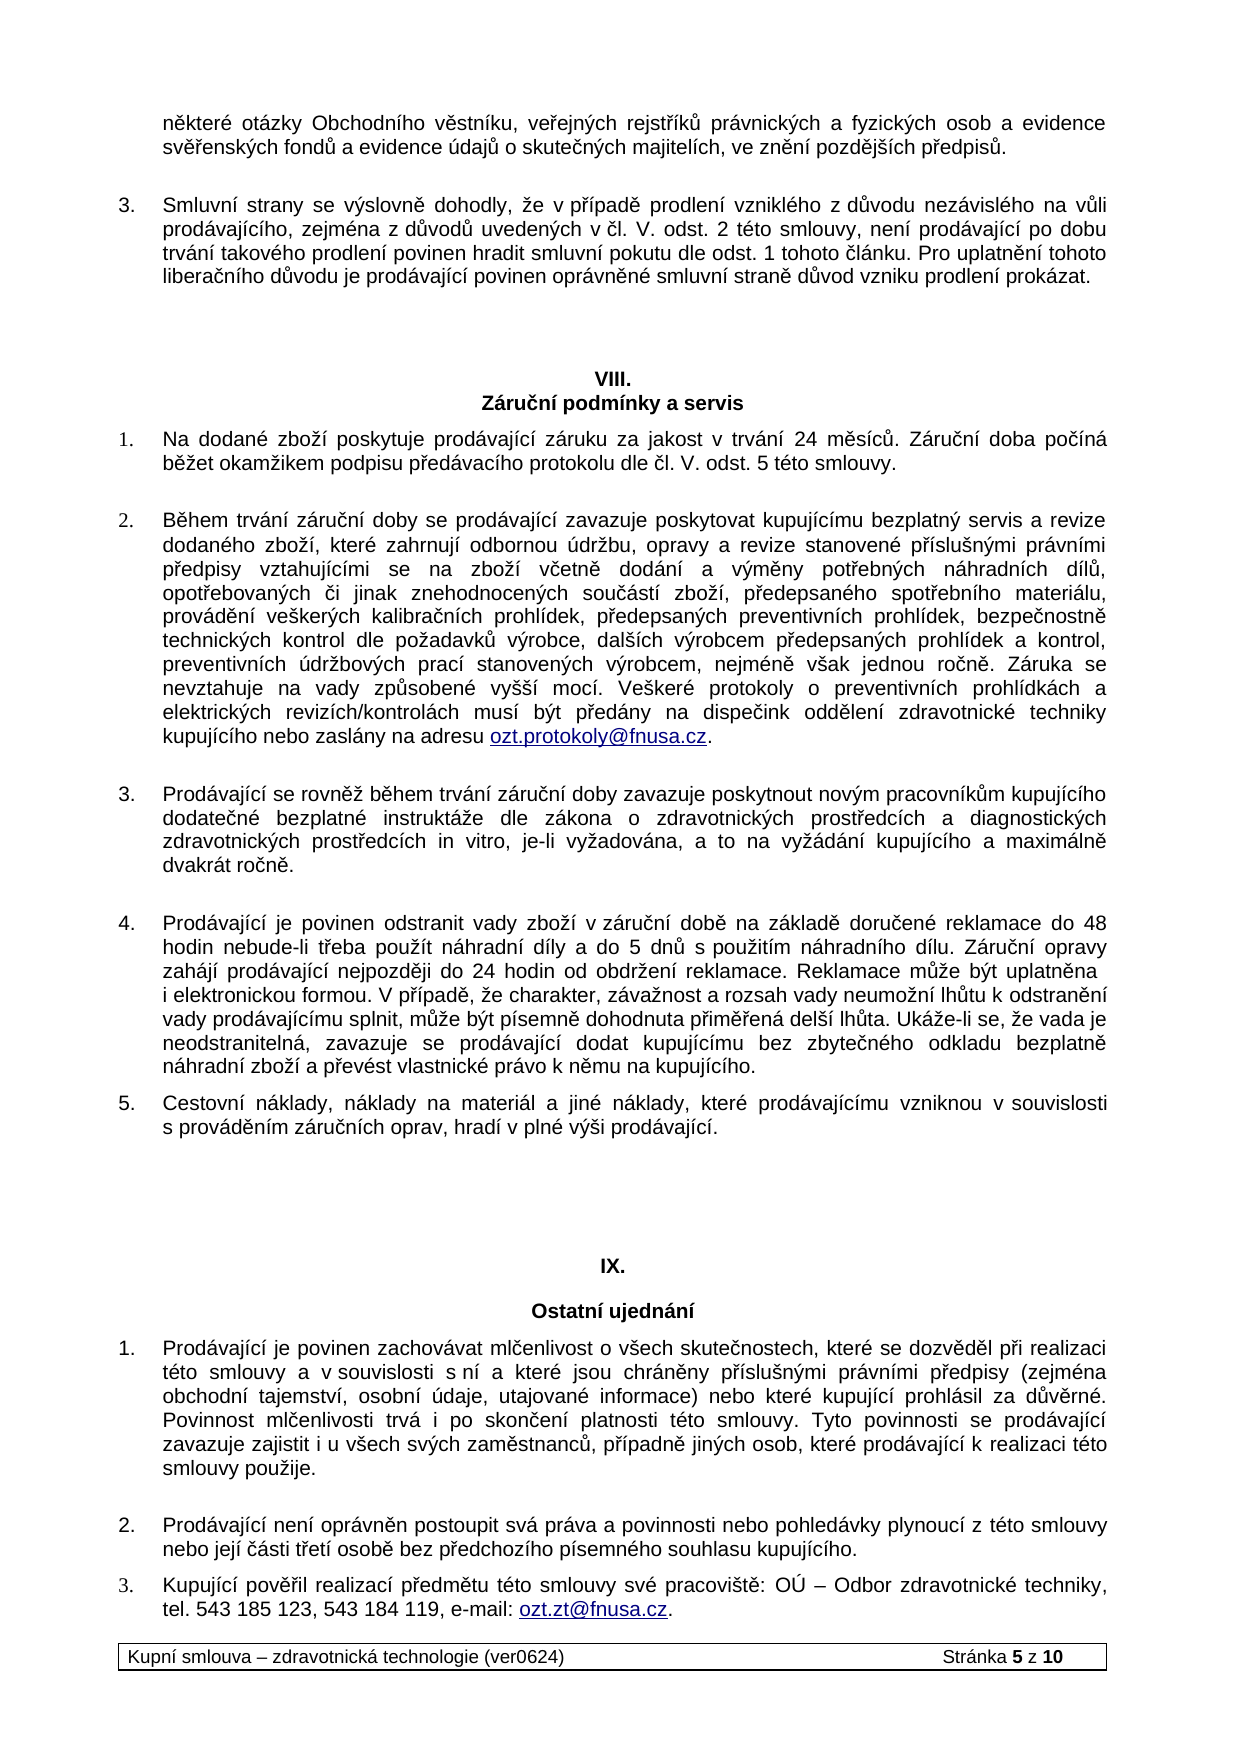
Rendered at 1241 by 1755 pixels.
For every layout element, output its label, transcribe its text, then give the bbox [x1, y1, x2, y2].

list Během trvání záruční doby se prodávající zavazuje poskytovat kupujícímu bezplatný servis a revize dodaného zboží, které zahrnují odbornou údržbu, opravy a revize stanovené příslušnými právními předpisy vztahujícími se na zboží včetně dodání a výměny potřebných náhradních dílů, opotřebovaných či jinak znehodnocených součástí zboží, předepsaného spotřebního materiálu, provádění veškerých kalibračních prohlídek, předepsaných preventivních prohlídek, bezpečnostně technických kontrol dle požadavků výrobce, dalších výrobcem předepsaných prohlídek a kontrol, preventivních údržbových prací stanovených výrobcem, nejméně však jednou ročně. Záruka se nevztahuje na vady způsobené vyšší mocí. Veškeré protokoly o preventivních prohlídkách a elektrických revizích/kontrolách musí být předány na dispečink oddělení zdravotnické techniky kupujícího nebo zaslány na adresu ozt.protokoly@fnusa.cz. [118, 508, 1107, 748]
list některé otázky Obchodního věstníku, veřejných rejstříků právnických a fyzických osob a evidence svěřenských fondů a evidence údajů o skutečných majitelích, ve znění pozdějších předpisů. [118, 111, 1107, 159]
list Prodávající je povinen zachovávat mlčenlivost o všech skutečnostech, které se dozvěděl při realizaci této smlouvy a v souvislosti s ní a které jsou chráněny příslušnými právními předpisy (zejména obchodní tajemství, osobní údaje, utajované informace) nebo které kupující prohlásil za důvěrné. Povinnost mlčenlivosti trvá i po skončení platnosti této smlouvy. Tyto povinnosti se prodávající zavazuje zajistit i u všech svých zaměstnanců, případně jiných osob, které prodávající k realizaci této smlouvy použije. [118, 1336, 1107, 1479]
list Prodávající se rovněž během trvání záruční doby zavazuje poskytnout novým pracovníkům kupujícího dodatečné bezplatné instruktáže dle zákona o zdravotnických prostředcích a diagnostických zdravotnických prostředcích in vitro, je-li vyžadována, a to na vyžádání kupujícího a maximálně dvakrát ročně. [118, 781, 1107, 877]
text Ostatní ujednání [118, 1299, 1107, 1323]
list Prodávající není oprávněn postoupit svá práva a povinnosti nebo pohledávky plynoucí z této smlouvy nebo její části třetí osobě bez předchozího písemného souhlasu kupujícího. [118, 1513, 1107, 1561]
list Cestovní náklady, náklady na materiál a jiné náklady, které prodávajícímu vzniknou v souvislosti s prováděním záručních oprav, hradí v plné výši prodávající. [118, 1091, 1107, 1139]
list Smluvní strany se výslovně dohodly, že v případě prodlení vzniklého z důvodu nezávislého na vůli prodávajícího, zejména z důvodů uvedených v čl. V. odst. 2 této smlouvy, není prodávající po dobu trvání takového prodlení povinen hradit smluvní pokutu dle odst. 1 tohoto článku. Pro uplatnění tohoto liberačního důvodu je prodávající povinen oprávněné smluvní straně důvod vzniku prodlení prokázat. [118, 192, 1107, 288]
subtitle Záruční podmínky a servis [118, 390, 1107, 414]
subtitle VIII. [118, 366, 1107, 390]
list Kupující pověřil realizací předmětu této smlouvy své pracoviště: OÚ – Odbor zdravotnické techniky, tel. 543 185 123, 543 184 119, e-mail: ozt.zt@fnusa.cz. [118, 1573, 1107, 1621]
list Prodávající je povinen odstranit vady zboží v záruční době na základě doručené reklamace do 48 hodin nebude-li třeba použít náhradní díly a do 5 dnů s použitím náhradního dílu. Záruční opravy zahájí prodávající nejpozději do 24 hodin od obdržení reklamace. Reklamace může být uplatněna i elektronickou formou. V případě, že charakter, závažnost a rozsah vady neumožní lhůtu k odstranění vady prodávajícímu splnit, může být písemně dohodnuta přiměřená delší lhůta. Ukáže-li se, že vada je neodstranitelná, zavazuje se prodávající dodat kupujícímu bez zbytečného odkladu bezplatně náhradní zboží a převést vlastnické právo k němu na kupujícího. [118, 911, 1107, 1078]
list Na dodané zboží poskytuje prodávající záruku za jakost v trvání 24 měsíců. Záruční doba počíná běžet okamžikem podpisu předávacího protokolu dle čl. V. odst. 5 této smlouvy. [118, 427, 1107, 475]
text IX. [118, 1254, 1107, 1278]
